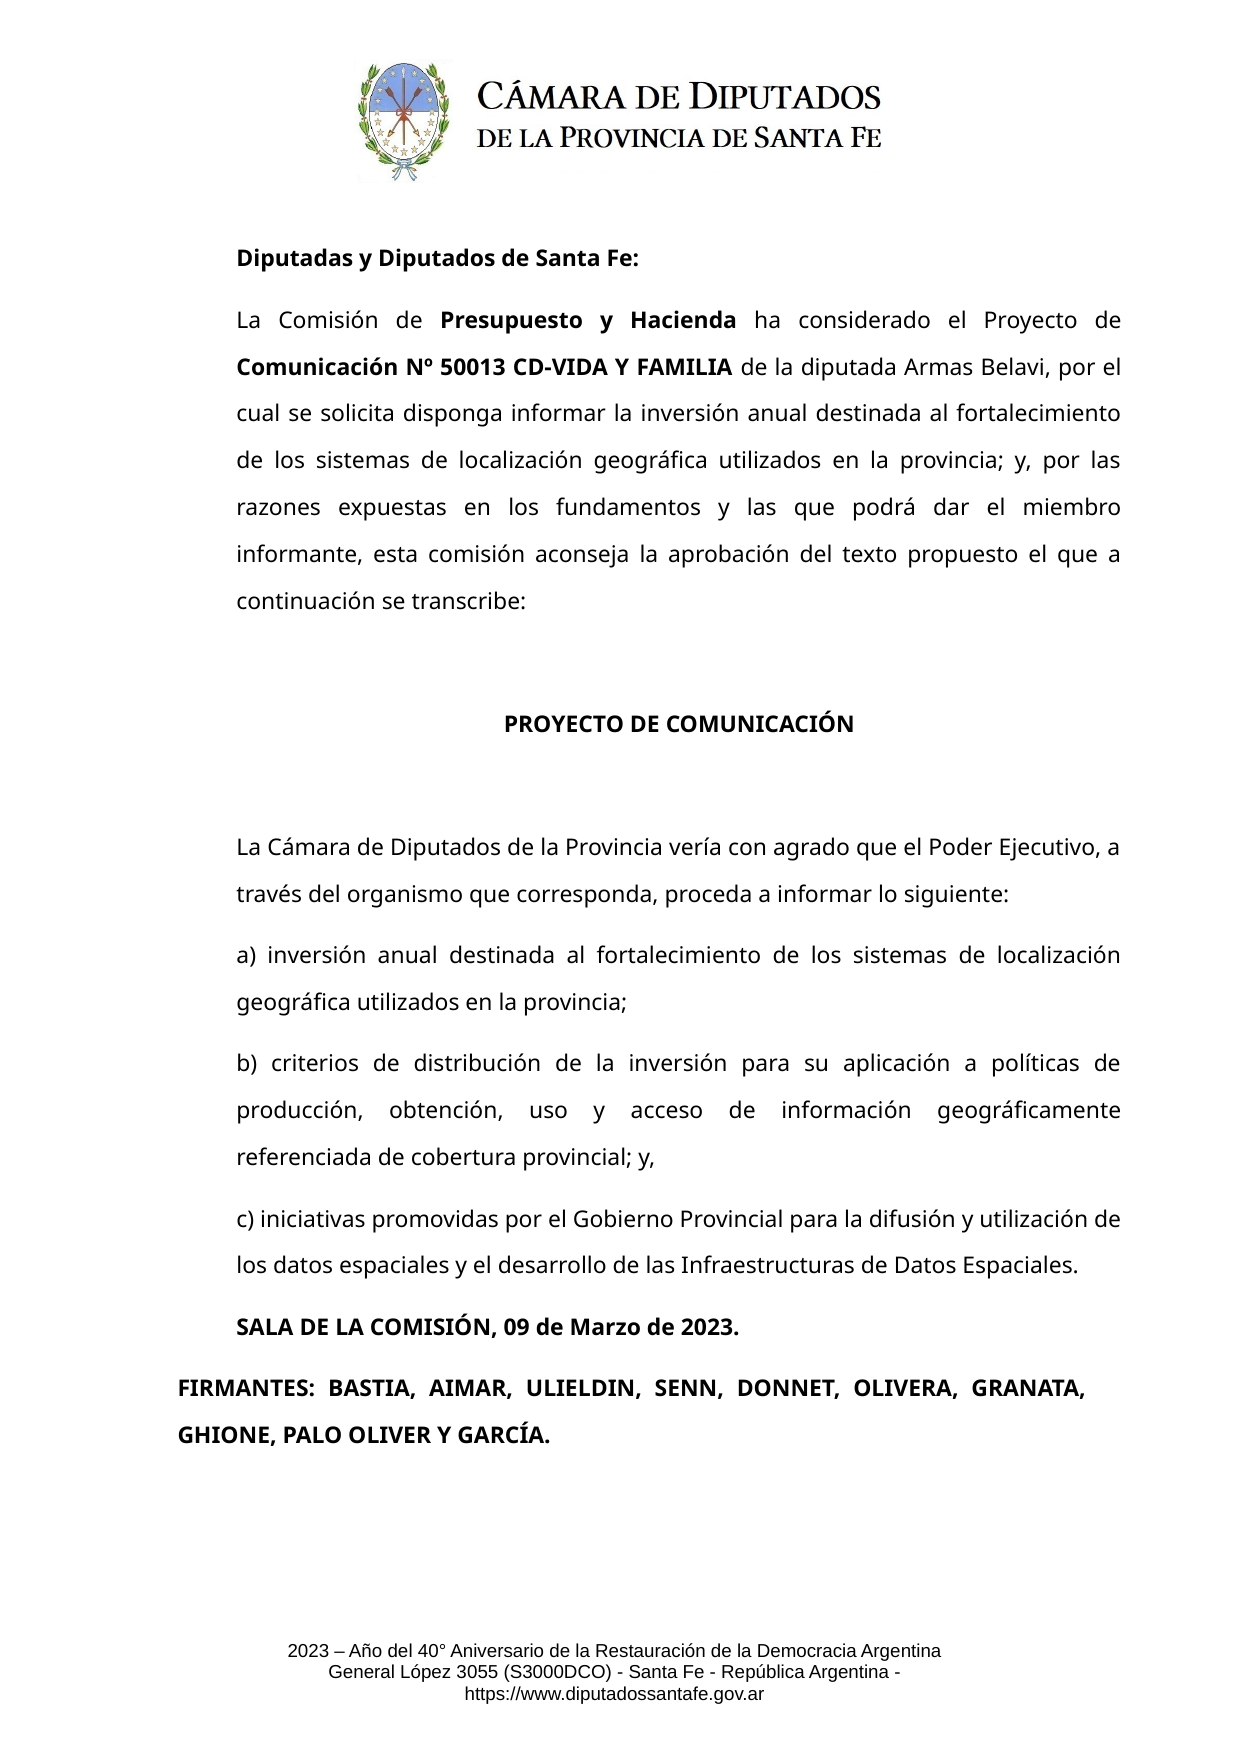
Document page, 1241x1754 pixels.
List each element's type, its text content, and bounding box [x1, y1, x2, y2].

text La Cámara de Diputados de la Provincia vería con agrado que el Poder Ejecutivo, a través del organismo que corresponda, proceda a informar lo siguiente: [236, 831, 1122, 909]
text PROYECTO DE COMUNICACIÓN [236, 708, 1122, 739]
text La Comisión de Presupuesto y Hacienda ha considerado el Proyecto de Comunicación Nº 50013 CD-VIDA Y FAMILIA de la diputada Armas Belavi, por el cual se solicita disponga informar la inversión anual destinada al fortalecimiento de los sistemas de localización geográfica utilizados en la provincia; y, por las razones expuestas en los fundamentos y las que podrá dar el miembro informante, esta comisión aconseja la aprobación del texto propuesto el que a continuación se transcribe: [236, 304, 1122, 616]
text FIRMANTES: BASTIA, AIMAR, ULIELDIN, SENN, DONNET, OLIVERA, GRANATA, GHIONE, PALO OLIVER Y GARCÍA. [177, 1372, 1087, 1451]
text a) inversión anual destinada al fortalecimiento de los sistemas de localización geográfica utilizados en la provincia; [236, 939, 1122, 1017]
text b) criterios de distribución de la inversión para su aplicación a políticas de producción, obtención, uso y acceso de información geográficamente referenciada de cobertura provincial; y, [236, 1047, 1122, 1172]
text SALA DE LA COMISIÓN, 09 de Marzo de 2023. [236, 1311, 1122, 1342]
text c) iniciativas promovidas por el Gobierno Provincial para la difusión y utilización de los datos espaciales y el desarrollo de las Infraestructuras de Datos Espaciales. [236, 1203, 1122, 1281]
text Diputadas y Diputados de Santa Fe: [236, 242, 1122, 273]
picture [354, 59, 886, 183]
